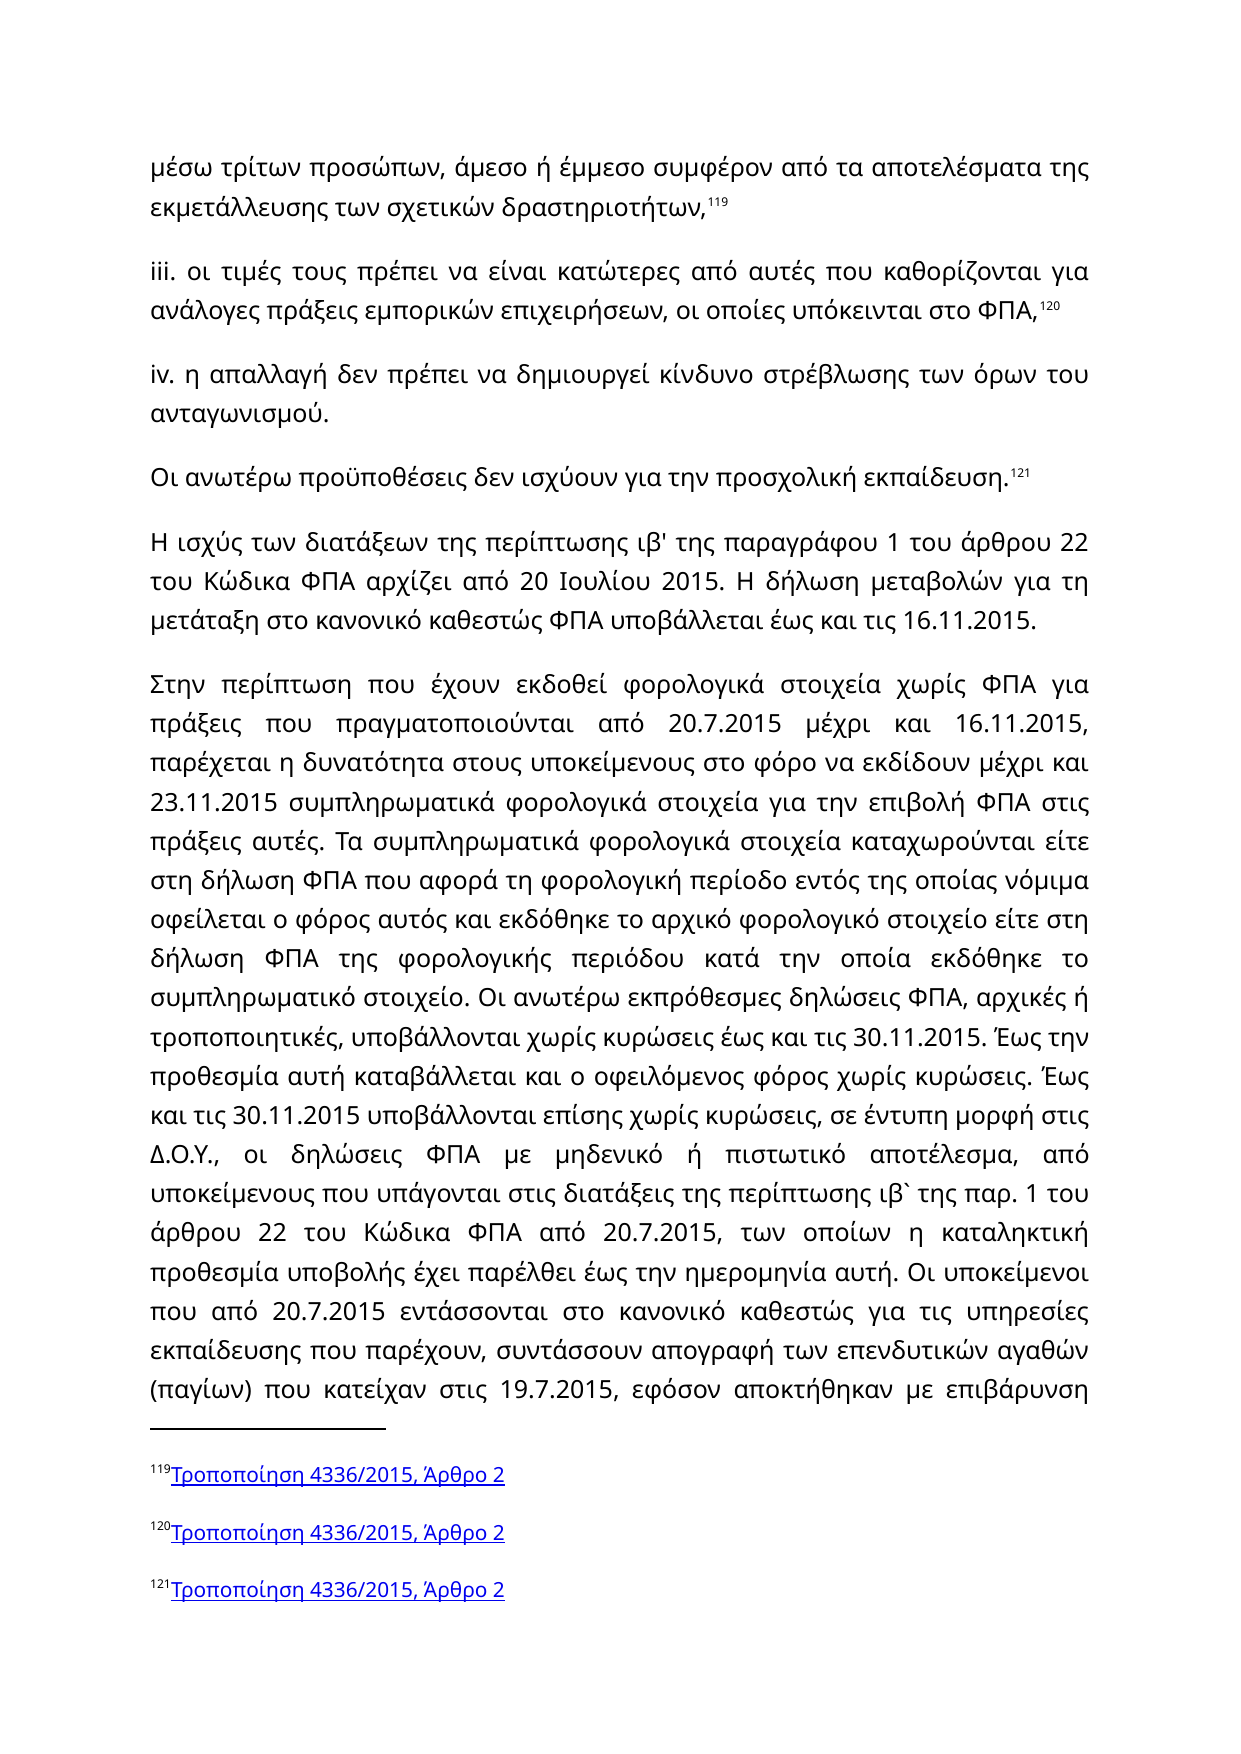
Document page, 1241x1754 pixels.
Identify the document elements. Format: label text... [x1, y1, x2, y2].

text Στην περίπτωση που έχουν εκδοθεί φορολογικά στοιχεία χωρίς ΦΠΑ για πράξεις που πραγματοποιούνται από 20.7.2015 μέχρι και 16.11.2015, παρέχεται η δυνατότητα στους υποκείμενους στο φόρο να εκδίδουν μέχρι και 23.11.2015 συμπληρωματικά φορολογικά στοιχεία για την επιβολή ΦΠΑ στις πράξεις αυτές. Τα συμπληρωματικά φορολογικά στοιχεία καταχωρούνται είτε στη δήλωση ΦΠΑ που αφορά τη φορολογική περίοδο εντός της οποίας νόμιμα οφείλεται ο φόρος αυτός και εκδόθηκε το αρχικό φορολογικό στοιχείο είτε στη δήλωση ΦΠΑ της φορολογικής περιόδου κατά την οποία εκδόθηκε το συμπληρωματικό στοιχείο. Οι ανωτέρω εκπρόθεσμες δηλώσεις ΦΠΑ, αρχικές ή τροποποιητικές, υποβάλλονται χωρίς κυρώσεις έως και τις 30.11.2015. Έως την προθεσμία αυτή καταβάλλεται και ο οφειλόμενος φόρος χωρίς κυρώσεις. Έως και τις 30.11.2015 υποβάλλονται επίσης χωρίς κυρώσεις, σε έντυπη μορφή στις Δ.Ο.Υ., οι δηλώσεις ΦΠΑ με μηδενικό ή πιστωτικό αποτέλεσμα, από υποκείμενους που υπάγονται στις διατάξεις της περίπτωσης ιβ` της παρ. 1 του άρθρου 22 του Κώδικα ΦΠΑ από 20.7.2015, των οποίων η καταληκτική προθεσμία υποβολής έχει παρέλθει έως την ημερομηνία αυτή. Οι υποκείμενοι που από 20.7.2015 εντάσσονται στο κανονικό καθεστώς για τις υπηρεσίες εκπαίδευσης που παρέχουν, συντάσσουν απογραφή των επενδυτικών αγαθών (παγίων) που κατείχαν στις 19.7.2015, εφόσον αποκτήθηκαν με επιβάρυνση [150, 667, 1090, 1406]
text iii. οι τιμές τους πρέπει να είναι κατώτερες από αυτές που καθορίζονται για ανάλογες πράξεις εμπορικών επιχειρήσεων, οι οποίες υπόκεινται στο ΦΠΑ, [150, 253, 1090, 327]
text Τροποποίηση 4336/2015, Άρθρο 2 [150, 1518, 1090, 1546]
text Τροποποίηση 4336/2015, Άρθρο 2 [150, 1460, 1090, 1489]
text iv. η απαλλαγή δεν πρέπει να δημιουργεί κίνδυνο στρέβλωσης των όρων του ανταγωνισμού. [150, 357, 1090, 430]
text Η ισχύς των διατάξεων της περίπτωσης ιβ' της παραγράφου 1 του άρθρου 22 του Κώδικα ΦΠΑ αρχίζει από 20 Ιουλίου 2015. Η δήλωση μεταβολών για τη μετάταξη στο κανονικό καθεστώς ΦΠΑ υποβάλλεται έως και τις 16.11.2015. [150, 524, 1090, 637]
text Οι ανωτέρω προϋποθέσεις δεν ισχύουν για την προσχολική εκπαίδευση. [150, 460, 1090, 494]
text μέσω τρίτων προσώπων, άμεσο ή έμμεσο συμφέρον από τα αποτελέσματα της εκμετάλλευσης των σχετικών δραστηριοτήτων, [150, 150, 1090, 223]
text Τροποποίηση 4336/2015, Άρθρο 2 [150, 1576, 1090, 1604]
